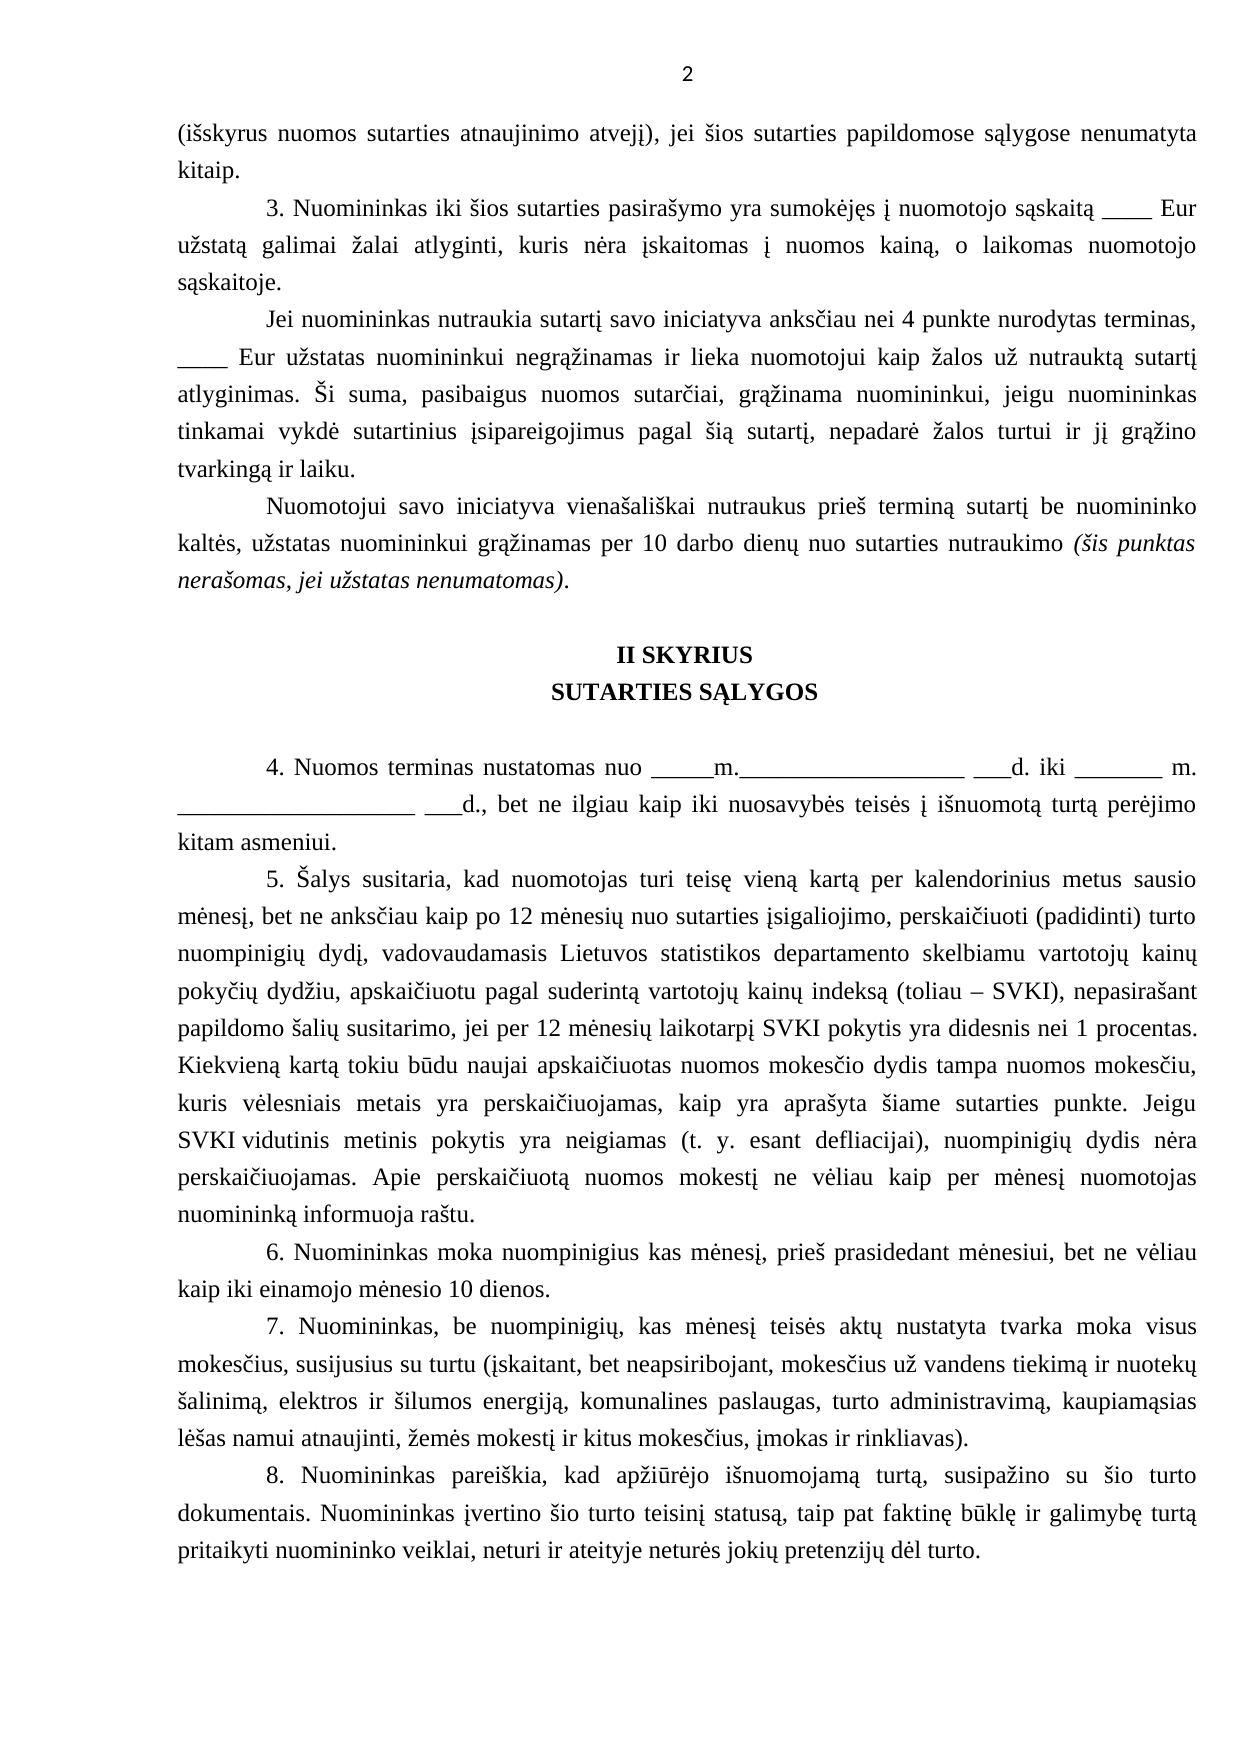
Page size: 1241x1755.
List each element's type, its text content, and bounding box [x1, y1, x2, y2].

text SUTARTIES SĄLYGOS [177, 677, 1198, 706]
text 3. Nuomininkas iki šios sutarties pasirašymo yra sumokėjęs į nuomotojo sąskaitą ____ Eur užstatą galimai žalai atlyginti, kuris nėra įskaitomas į nuomos kainą, o laikomas nuomotojo sąskaitoje. [177, 193, 1198, 296]
text 8. Nuomininkas pareiškia, kad apžiūrėjo išnuomojamą turtą, susipažino su šio turto dokumentais. Nuomininkas įvertino šio turto teisinį statusą, taip pat faktinę būklę ir galimybę turtą pritaikyti nuomininko veiklai, neturi ir ateityje neturės jokių pretenzijų dėl turto. [177, 1461, 1198, 1564]
text 4. Nuomos terminas nustatomas nuo _____m.__________________ ___d. iki _______ m. ___________________ ___d., bet ne ilgiau kaip iki nuosavybės teisės į išnuomotą turtą perėjimo kitam asmeniui. [177, 752, 1198, 855]
text 6. Nuomininkas moka nuompinigius kas mėnesį, prieš prasidedant mėnesiui, bet ne vėliau kaip iki einamojo mėnesio 10 dienos. [177, 1237, 1198, 1303]
text 7. Nuomininkas, be nuompinigių, kas mėnesį teisės aktų nustatyta tvarka moka visus mokesčius, susijusius su turtu (įskaitant, bet neapsiribojant, mokesčius už vandens tiekimą ir nuotekų šalinimą, elektros ir šilumos energiją, komunalines paslaugas, turto administravimą, kaupiamąsias lėšas namui atnaujinti, žemės mokestį ir kitus mokesčius, įmokas ir rinkliavas). [177, 1311, 1198, 1452]
text 5. Šalys susitaria, kad nuomotojas turi teisę vieną kartą per kalendorinius metus sausio mėnesį, bet ne anksčiau kaip po 12 mėnesių nuo sutarties įsigaliojimo, perskaičiuoti (padidinti) turto nuompinigių dydį, vadovaudamasis Lietuvos statistikos departamento skelbiamu vartotojų kainų pokyčių dydžiu, apskaičiuotu pagal suderintą vartotojų kainų indeksą (toliau – SVKI), nepasirašant papildomo šalių susitarimo, jei per 12 mėnesių laikotarpį SVKI pokytis yra didesnis nei 1 procentas. Kiekvieną kartą tokiu būdu naujai apskaičiuotas nuomos mokesčio dydis tampa nuomos mokesčiu, kuris vėlesniais metais yra perskaičiuojamas, kaip yra aprašyta šiame sutarties punkte. Jeigu SVKI vidutinis metinis pokytis yra neigiamas (t. y. esant defliacijai), nuompinigių dydis nėra perskaičiuojamas. Apie perskaičiuotą nuomos mokestį ne vėliau kaip per mėnesį nuomotojas nuomininką informuoja raštu. [177, 864, 1198, 1228]
text Nuomotojui savo iniciatyva vienašališkai nutraukus prieš terminą sutartį be nuomininko kaltės, užstatas nuomininkui grąžinamas per 10 darbo dienų nuo sutarties nutraukimo (šis punktas nerašomas, jei užstatas nenumatomas). [177, 491, 1198, 594]
text Jei nuomininkas nutraukia sutartį savo iniciatyva anksčiau nei 4 punkte nurodytas terminas, ____ Eur užstatas nuomininkui negrąžinamas ir lieka nuomotojui kaip žalos už nutrauktą sutartį atlyginimas. Ši suma, pasibaigus nuomos sutarčiai, grąžinama nuomininkui, jeigu nuomininkas tinkamai vykdė sutartinius įsipareigojimus pagal šią sutartį, nepadarė žalos turtui ir jį grąžino tvarkingą ir laiku. [177, 304, 1198, 482]
text (išskyrus nuomos sutarties atnaujinimo atvejį), jei šios sutarties papildomose sąlygose nenumatyta kitaip. [177, 118, 1198, 184]
text II SKYRIUS [177, 640, 1198, 669]
